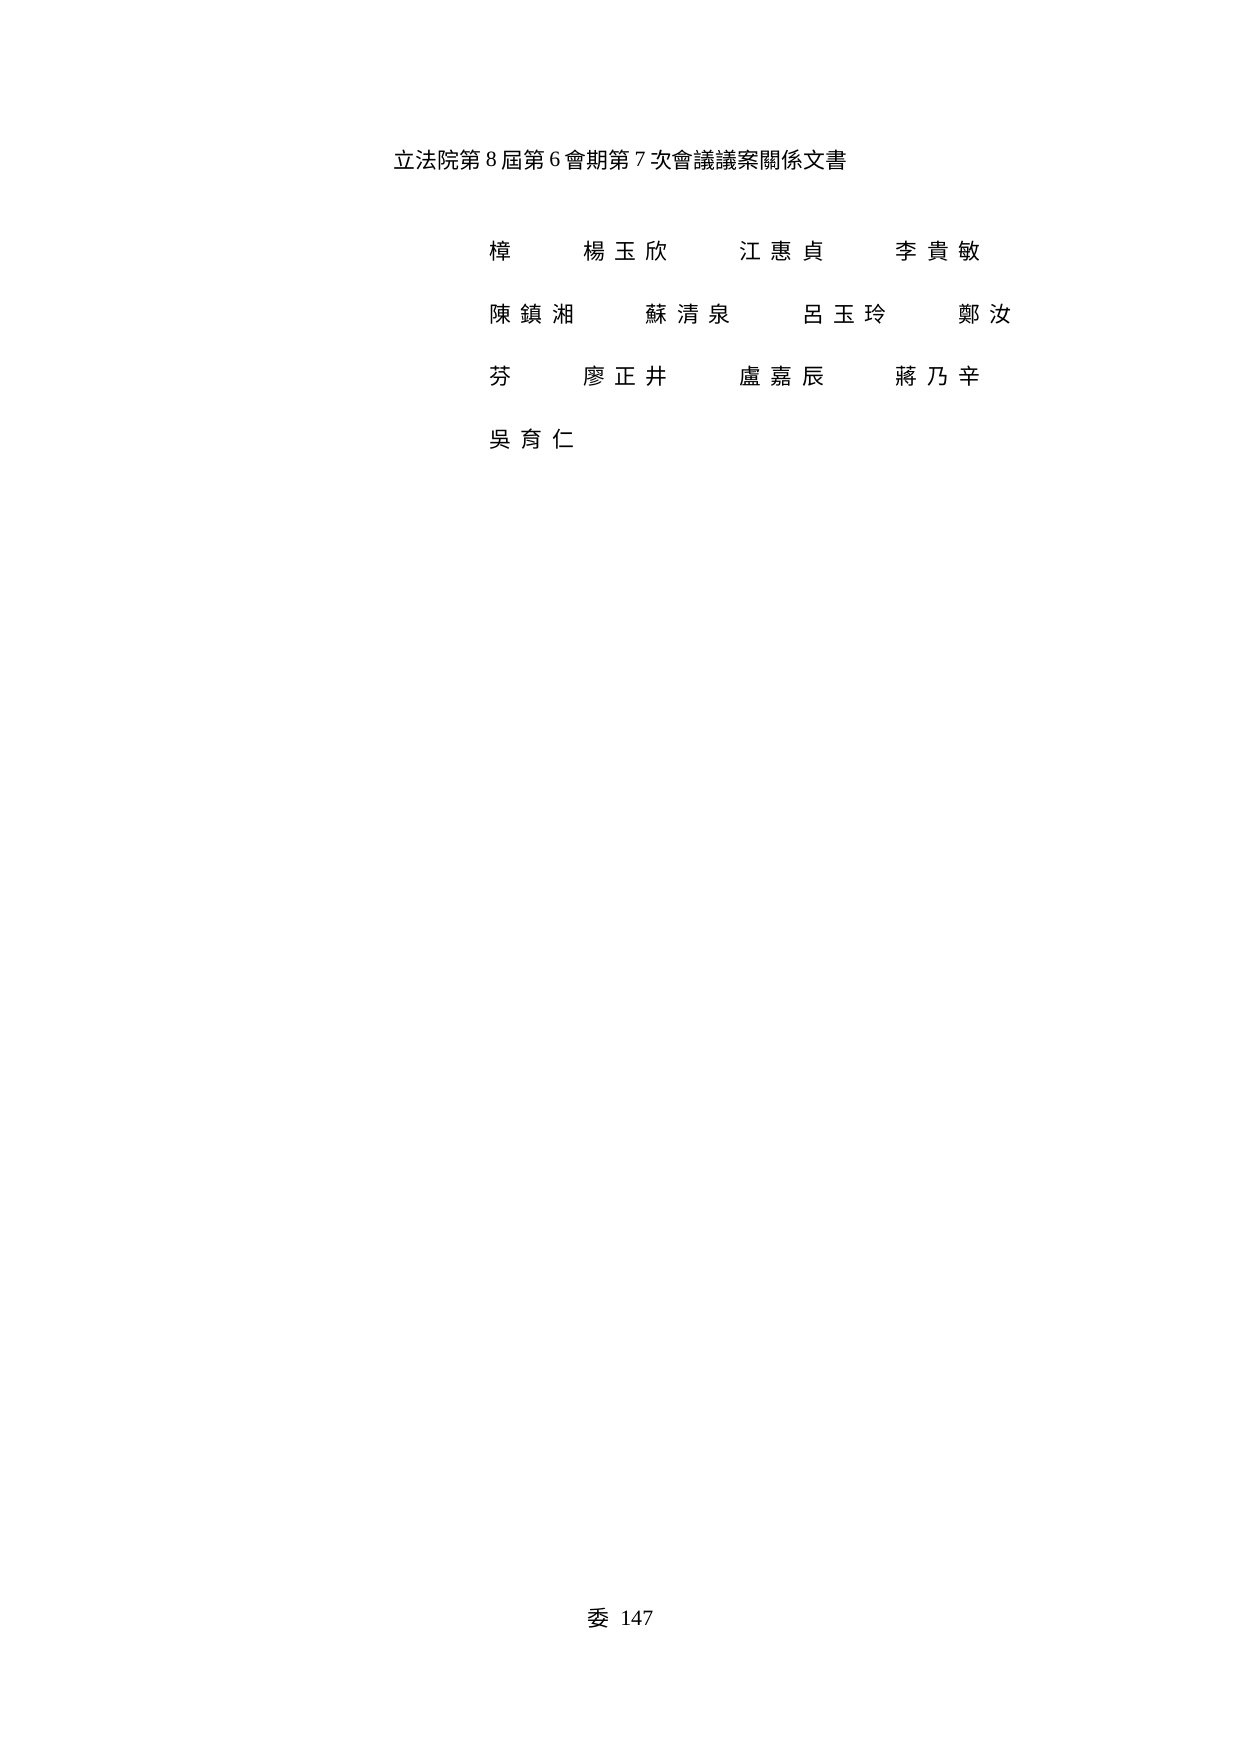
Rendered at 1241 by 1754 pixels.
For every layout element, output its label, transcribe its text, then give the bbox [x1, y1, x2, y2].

text 樟 楊玉欣 江惠貞 李貴敏 陳鎮湘 蘇清泉 呂玉玲 鄭汝芬 廖正井 盧嘉辰 蔣乃辛 吳育仁 [393, 219, 1023, 469]
